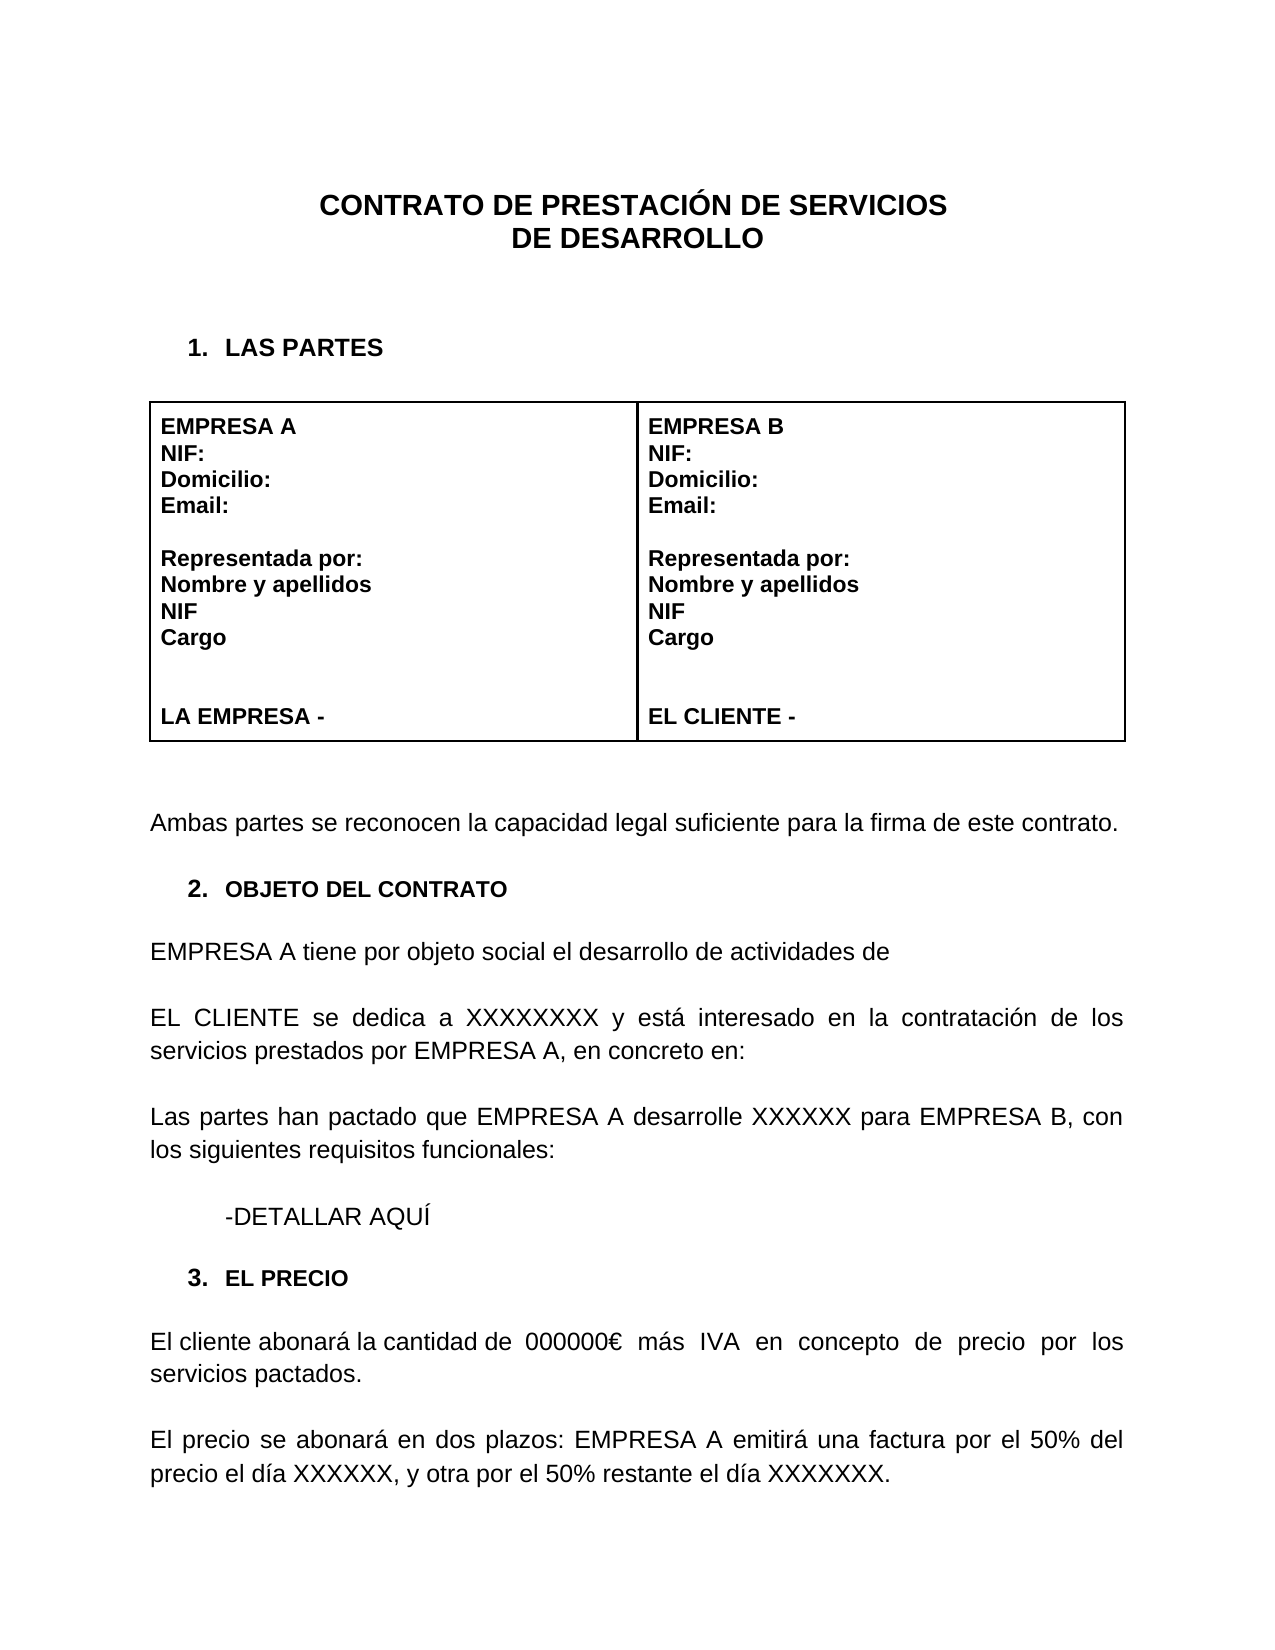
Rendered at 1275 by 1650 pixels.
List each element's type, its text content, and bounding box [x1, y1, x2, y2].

table_header EMPRESA A NIF: Domicilio: Email: Representada por: Nombre y apellidos NIF Cargo LA EMPRESA - [151, 403, 636, 740]
text -DETALLAR AQUÍ [150, 1201, 1125, 1230]
text El precio se abonará en dos plazos: EMPRESA A emitirá una factura por el 50% del precio el día XXXXXX, y otra por el 50% restante el día XXXXXXX. [150, 1426, 1125, 1487]
text EL CLIENTE se dedica a XXXXXXXX y está interesado en la contratación de los servicios prestados por EMPRESA A, en concreto en: [150, 1003, 1125, 1065]
list OBJETO DEL CONTRATO [187, 874, 1125, 903]
subtitle LAS PARTES [187, 333, 1125, 362]
list EL PRECIO [187, 1263, 1125, 1292]
text El cliente abonará la cantidad de 000000€ más IVA en concepto de precio por los servicios pactados. [150, 1326, 1125, 1388]
text Las partes han pactado que EMPRESA A desarrolle XXXXXX para EMPRESA B, con los siguientes requisitos funcionales: [150, 1102, 1125, 1164]
table_header EMPRESA B NIF: Domicilio: Email: Representada por: Nombre y apellidos NIF Cargo EL CLIENTE - [639, 403, 1124, 740]
text EMPRESA A tiene por objeto social el desarrollo de actividades de [150, 937, 1125, 966]
text Ambas partes se reconocen la capacidad legal suficiente para la firma de este contrato. [150, 808, 1125, 837]
subtitle CONTRATO DE PRESTACIÓN DE SERVICIOS DE DESARROLLO [150, 187, 1125, 254]
